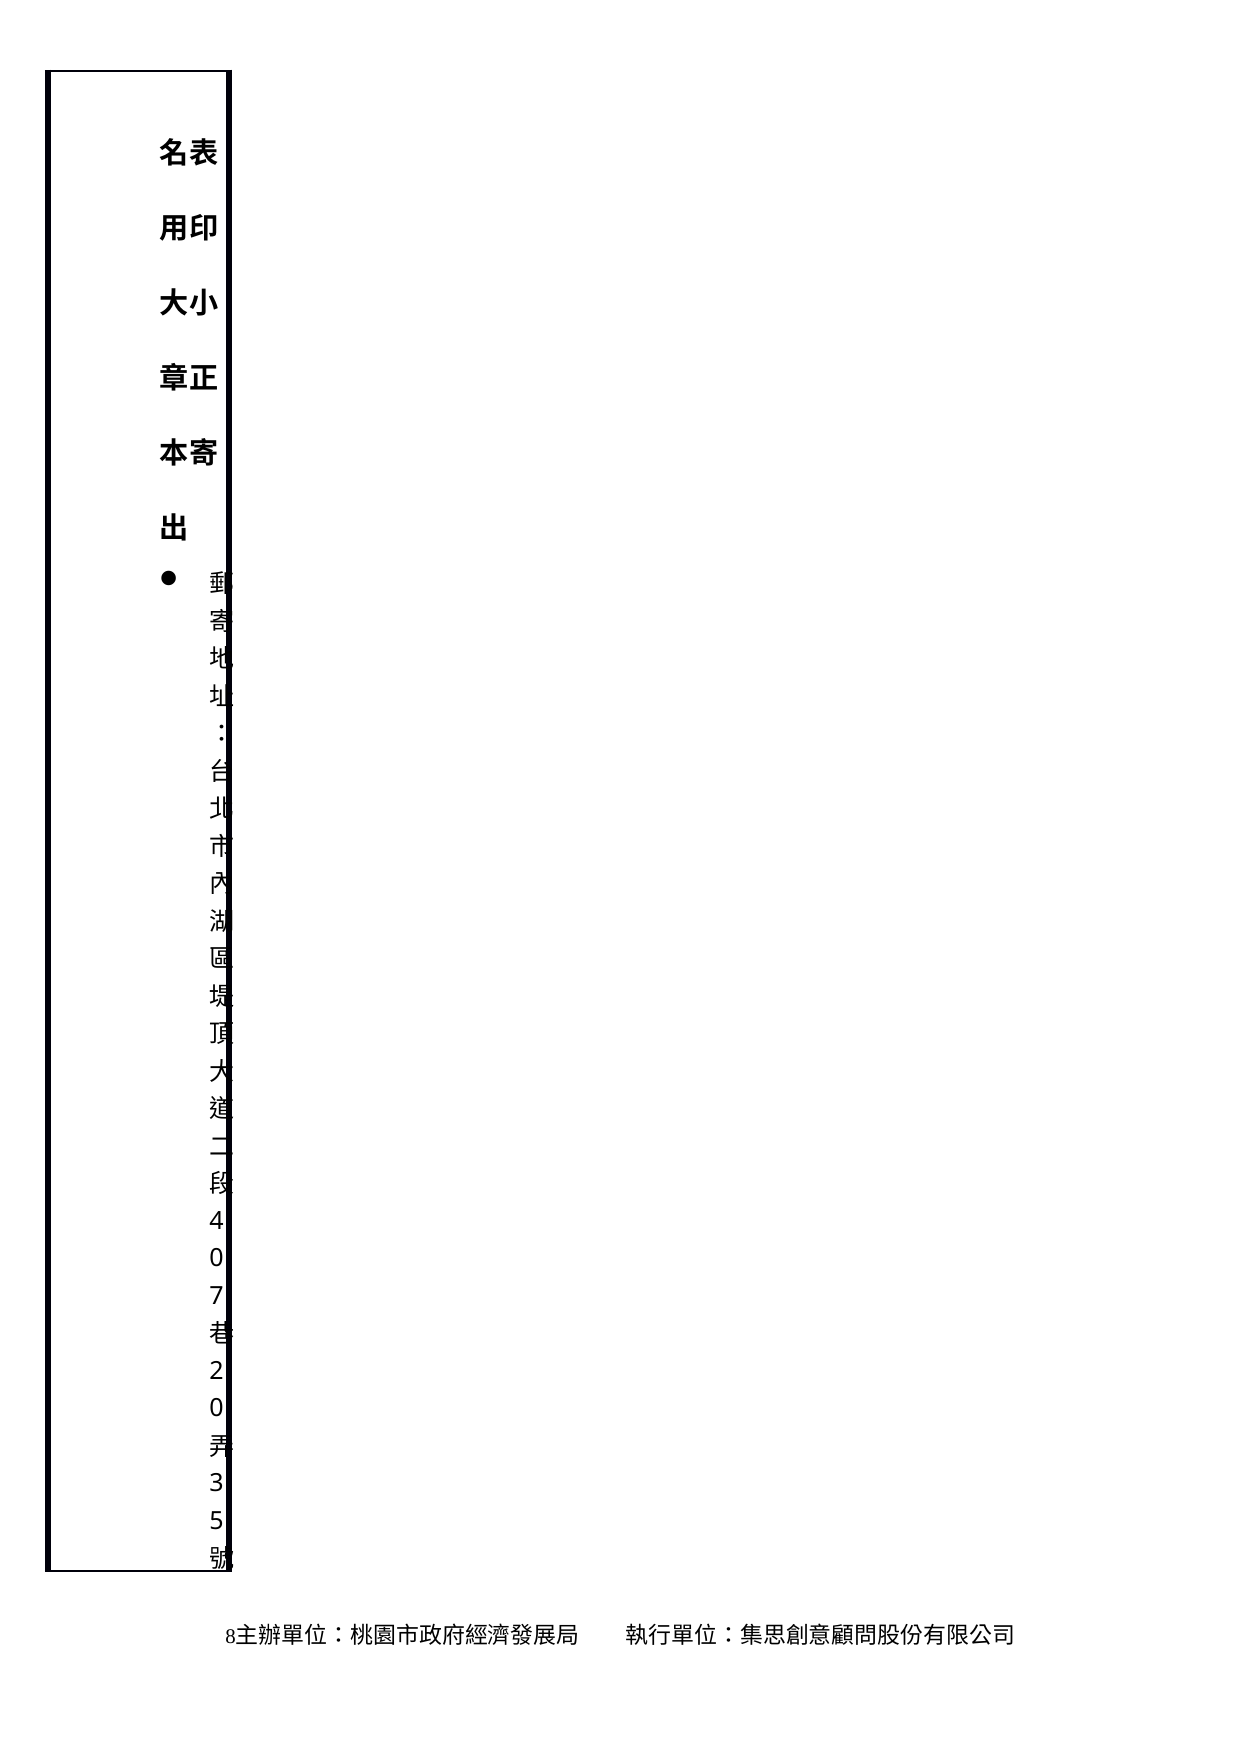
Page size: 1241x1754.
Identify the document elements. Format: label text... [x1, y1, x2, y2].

table_cell 三、本表填妥後請依序完成以下兩項程序，始為報名完成。（請自行影印留存，逾期視同放棄報名） 110年9月30日前Email參展報名表電子檔案與產品圖檔 主旨請標明「2021桃園婦幼商品展參展報名表」 Mail信箱：hua@arteck.com.tw 信件寄出後請電詢「集思創意顧問股份有限公司/ 李聯誼 先生or馮香樺 小姐」確認資料收取無誤 電話：(02)8797-7333轉108、113（週一至週五09：00-18：00） 110年9月30日前將參展報名表用印大小章正本寄出 郵寄地址：台北市內湖區堤頂大道二段407巷20弄35號7樓 收件人：集思創意顧問股份有限公司/李聯誼 先生or馮香樺 小姐 收 [51, 72, 226, 1569]
